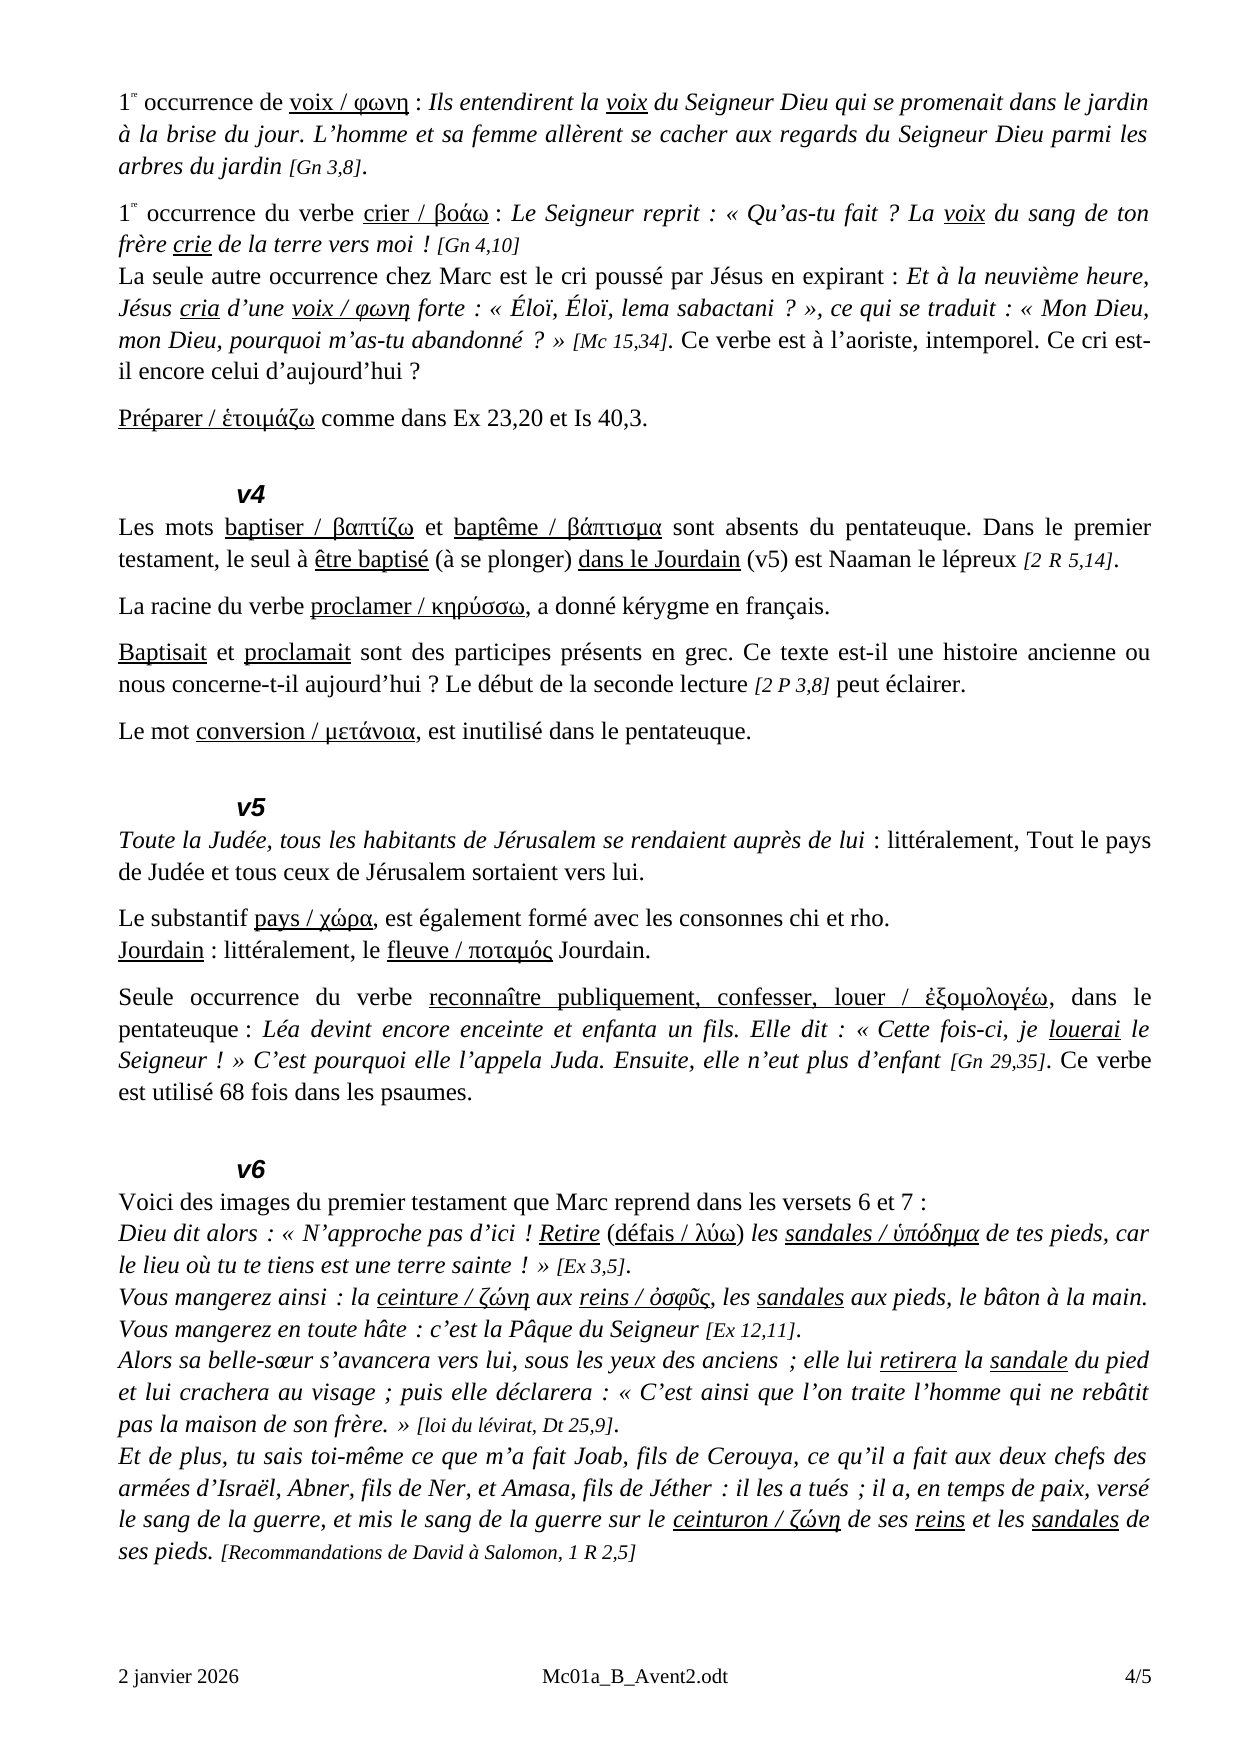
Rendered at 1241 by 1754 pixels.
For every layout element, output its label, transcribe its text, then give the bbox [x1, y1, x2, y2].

text Et de plus, tu sais toi-même ce que m’a fait Joab, fils de Cerouya, ce qu’il a fait aux deux chefs des armées d’Israël, Abner, fils de Ner, et Amasa, fils de Jéther : il les a tués ; il a, en temps de paix, versé le sang de la guerre, et mis le sang de la guerre sur le ceinturon / ζώνη de ses reins et les sandales de ses pieds. [Recommandations de David à Salomon, 1 R 2,5] [118, 1442, 1152, 1565]
text Voici des images du premier testament que Marc reprend dans les versets 6 et 7 : [118, 1188, 1152, 1215]
text 1ʳᵉ occurrence du verbe crier / βοάω : Le Seigneur reprit : « Qu’as-tu fait ? La voix du sang de ton frère crie de la terre vers moi ! [Gn 4,10] [118, 199, 1152, 258]
subtitle v5 [236, 793, 1152, 822]
text Le mot conversion / μετάνοια, est inutilisé dans le pentateuque. [118, 717, 1152, 744]
text Préparer / ἑτοιμάζω comme dans Ex 23,20 et Is 40,3. [118, 404, 1152, 432]
text 1ʳᵉ occurrence de voix / φωνη : Ils entendirent la voix du Seigneur Dieu qui se promenait dans le jardin à la brise du jour. L’homme et sa femme allèrent se cacher aux regards du Seigneur Dieu parmi les arbres du jardin [Gn 3,8]. [118, 88, 1152, 180]
text La racine du verbe proclamer / κηρύσσω, a donné kérygme en français. [118, 592, 1152, 619]
text Vous mangerez ainsi : la ceinture / ζώνη aux reins / ὀσφῦς, les sandales aux pieds, le bâton à la main. Vous mangerez en toute hâte : c’est la Pâque du Seigneur [Ex 12,11]. [118, 1283, 1152, 1342]
subtitle v4 [236, 480, 1152, 509]
text Toute la Judée, tous les habitants de Jérusalem se rendaient auprès de lui : littéralement, Tout le pays de Judée et tous ceux de Jérusalem sortaient vers lui. [118, 826, 1152, 886]
text Jourdain : littéralement, le fleuve / ποταμός Jourdain. [118, 936, 1152, 964]
text Les mots baptiser / βαπτίζω et baptême / βάπτισμα sont absents du pentateuque. Dans le premier testament, le seul à être baptisé (à se plonger) dans le Jourdain (v5) est Naaman le lépreux [2 R 5,14]. [118, 513, 1152, 573]
text Seule occurrence du verbe reconnaître publiquement, confesser, louer / ἐξομολογέω, dans le pentateuque : Léa devint encore enceinte et enfanta un fils. Elle dit : « Cette fois-ci, je louerai le Seigneur ! » C’est pourquoi elle l’appela Juda. Ensuite, elle n’eut plus d’enfant [Gn 29,35]. Ce verbe est utilisé 68 fois dans les psaumes. [118, 983, 1152, 1106]
text Dieu dit alors : « N’approche pas d’ici ! Retire (défais / λύω) les sandales / ὑπόδημα de tes pieds, car le lieu où tu te tiens est une terre sainte ! » [Ex 3,5]. [118, 1219, 1152, 1279]
text La seule autre occurrence chez Marc est le cri poussé par Jésus en expirant : Et à la neuvième heure, Jésus cria d’une voix / φωνη forte : « Éloï, Éloï, lema sabactani ? », ce qui se traduit : « Mon Dieu, mon Dieu, pourquoi m’as-tu abandonné ? » [Mc 15,34]. Ce verbe est à l’aoriste, intemporel. Ce cri est-il encore celui d’aujourd’hui ? [118, 262, 1152, 385]
text Alors sa belle-sœur s’avancera vers lui, sous les yeux des anciens ; elle lui retirera la sandale du pied et lui crachera au visage ; puis elle déclarera : « C’est ainsi que l’on traite l’homme qui ne rebâtit pas la maison de son frère. » [loi du lévirat, Dt 25,9]. [118, 1347, 1152, 1438]
text Le substantif pays / χώρα, est également formé avec les consonnes chi et rho. [118, 904, 1152, 932]
subtitle v6 [236, 1154, 1152, 1183]
text Baptisait et proclamait sont des participes présents en grec. Ce texte est-il une histoire ancienne ou nous concerne-t-il aujourd’hui ? Le début de la seconde lecture [2 P 3,8] peut éclairer. [118, 638, 1152, 698]
